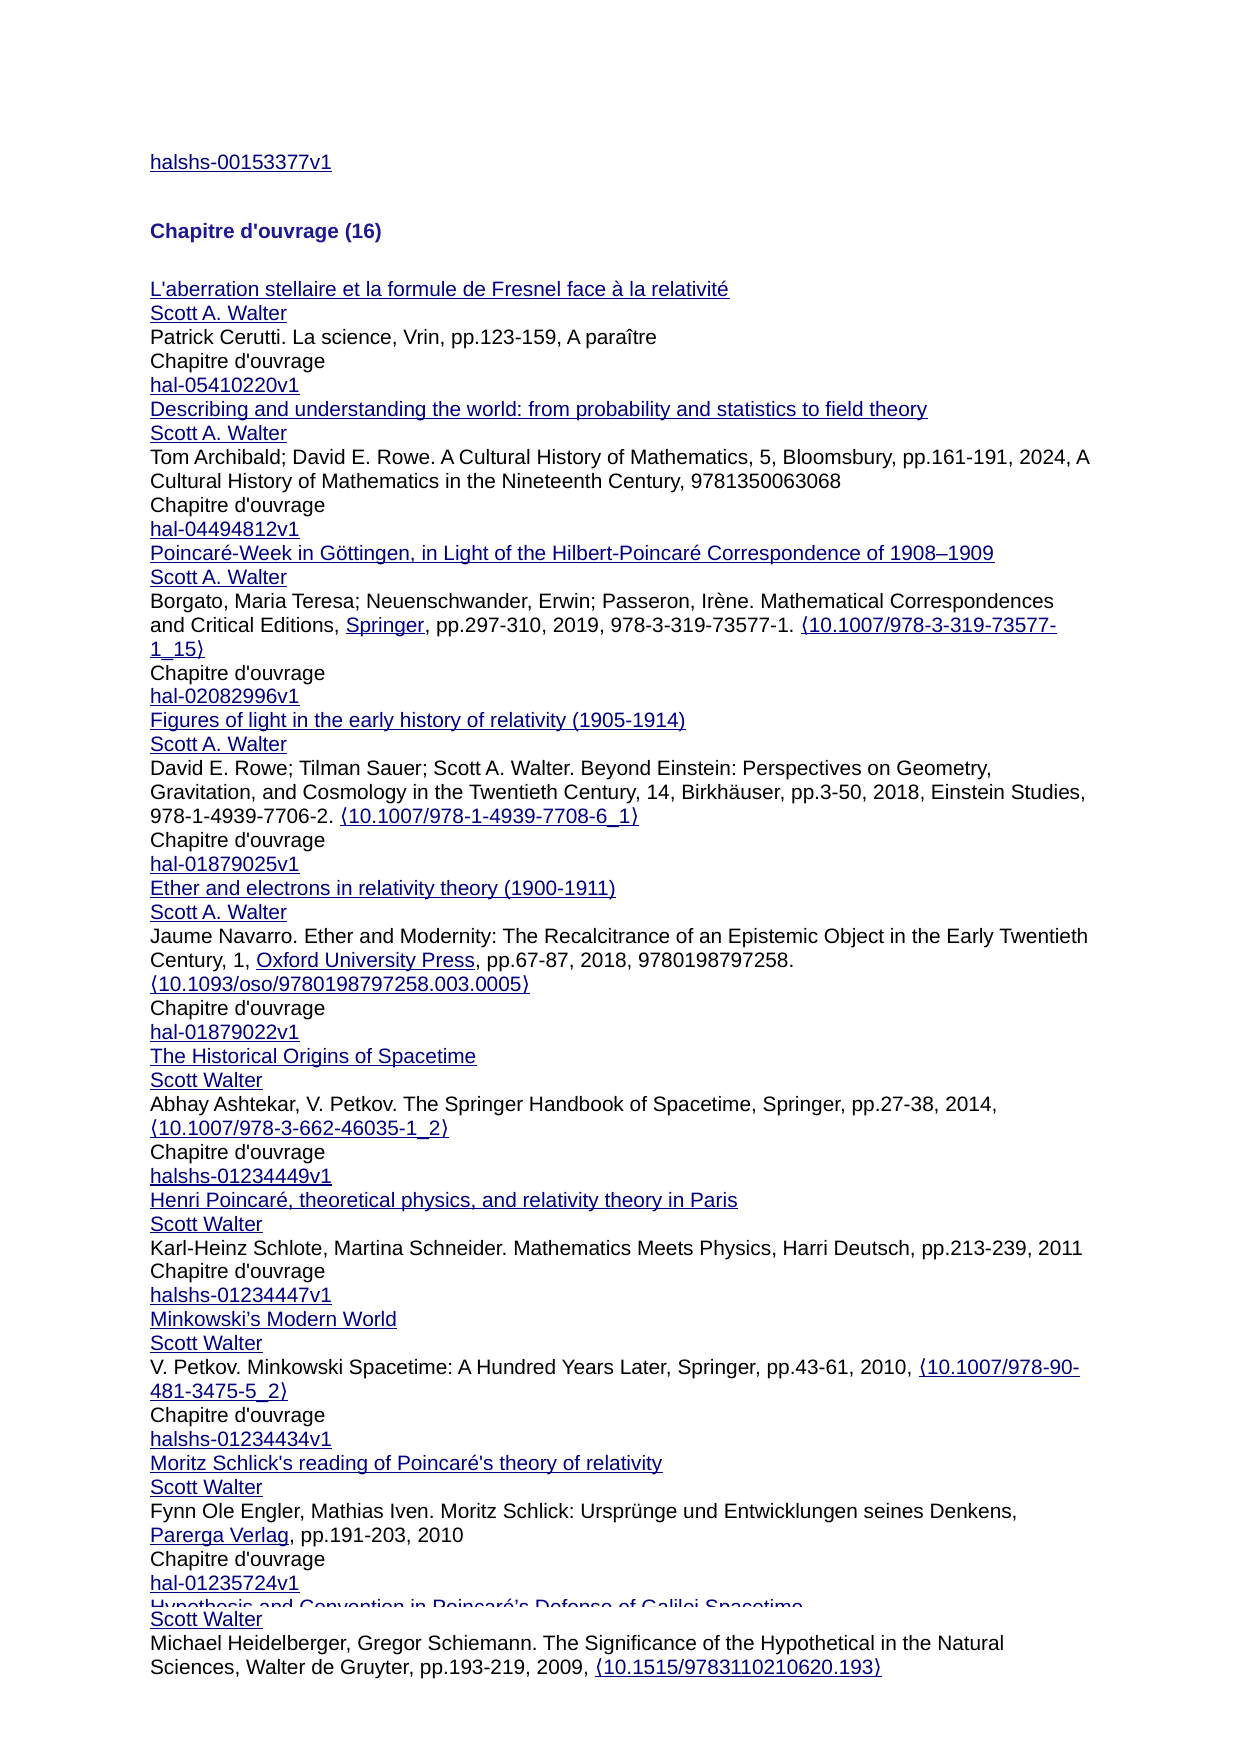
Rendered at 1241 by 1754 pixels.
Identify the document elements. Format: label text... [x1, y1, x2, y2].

table_cell Ether and electrons in relativity theory (1900-1911) Scott A. Walter Jaume Navarro. Ether and Modernity: The Recalcitrance of an Epistemic Object in the Early Twentieth Century, 1, Oxford University Press, pp.67-87, 2018, 9780198797258. ⟨10.1093/oso/9780198797258.003.0005⟩ Chapitre d'ouvrage hal-01879022v1 [150, 876, 1090, 1044]
table_header L'aberration stellaire et la formule de Fresnel face à la relativité Scott A. Walter Patrick Cerutti. La science, Vrin, pp.123-159, A paraître Chapitre d'ouvrage hal-05410220v1 [150, 277, 1090, 397]
table_cell Moritz Schlick's reading of Poincaré's theory of relativity Scott Walter Fynn Ole Engler, Mathias Iven. Moritz Schlick: Ursprünge und Entwicklungen seines Denkens, Parerga Verlag, pp.191-203, 2010 Chapitre d'ouvrage hal-01235724v1 [150, 1451, 1090, 1595]
table_cell halshs-00153377v1 [150, 150, 1090, 174]
table_cell Minkowski’s Modern World Scott Walter V. Petkov. Minkowski Spacetime: A Hundred Years Later, Springer, pp.43-61, 2010, ⟨10.1007/978-90-481-3475-5_2⟩ Chapitre d'ouvrage halshs-01234434v1 [150, 1307, 1090, 1451]
table_cell Henri Poincaré, theoretical physics, and relativity theory in Paris Scott Walter Karl-Heinz Schlote, Martina Schneider. Mathematics Meets Physics, Harri Deutsch, pp.213-239, 2011 Chapitre d'ouvrage halshs-01234447v1 [150, 1188, 1090, 1307]
subtitle Chapitre d'ouvrage (16) [150, 219, 1090, 243]
table_cell The Historical Origins of Spacetime Scott Walter Abhay Ashtekar, V. Petkov. The Springer Handbook of Spacetime, Springer, pp.27-38, 2014, ⟨10.1007/978-3-662-46035-1_2⟩ Chapitre d'ouvrage halshs-01234449v1 [150, 1044, 1090, 1187]
table_cell Describing and understanding the world: from probability and statistics to field theory Scott A. Walter Tom Archibald; David E. Rowe. A Cultural History of Mathematics, 5, Bloomsbury, pp.161-191, 2024, A Cultural History of Mathematics in the Nineteenth Century, 9781350063068 Chapitre d'ouvrage hal-04494812v1 [150, 397, 1090, 541]
table_cell Poincaré-Week in Göttingen, in Light of the Hilbert-Poincaré Correspondence of 1908–1909 Scott A. Walter Borgato, Maria Teresa; Neuenschwander, Erwin; Passeron, Irène. Mathematical Correspondences and Critical Editions, Springer, pp.297-310, 2019, 978-3-319-73577-1. ⟨10.1007/978-3-319-73577-1_15⟩ Chapitre d'ouvrage hal-02082996v1 [150, 541, 1090, 708]
table_cell Hypothesis and Convention in Poincaré’s Defense of Galilei Spacetime Scott Walter Michael Heidelberger, Gregor Schiemann. The Significance of the Hypothetical in the Natural Sciences, Walter de Gruyter, pp.193-219, 2009, ⟨10.1515/9783110210620.193⟩ [150, 1595, 1090, 1679]
table_cell Figures of light in the early history of relativity (1905-1914) Scott A. Walter David E. Rowe; Tilman Sauer; Scott A. Walter. Beyond Einstein: Perspectives on Geometry, Gravitation, and Cosmology in the Twentieth Century, 14, Birkhäuser, pp.3-50, 2018, Einstein Studies, 978-1-4939-7706-2. ⟨10.1007/978-1-4939-7708-6_1⟩ Chapitre d'ouvrage hal-01879025v1 [150, 708, 1090, 876]
